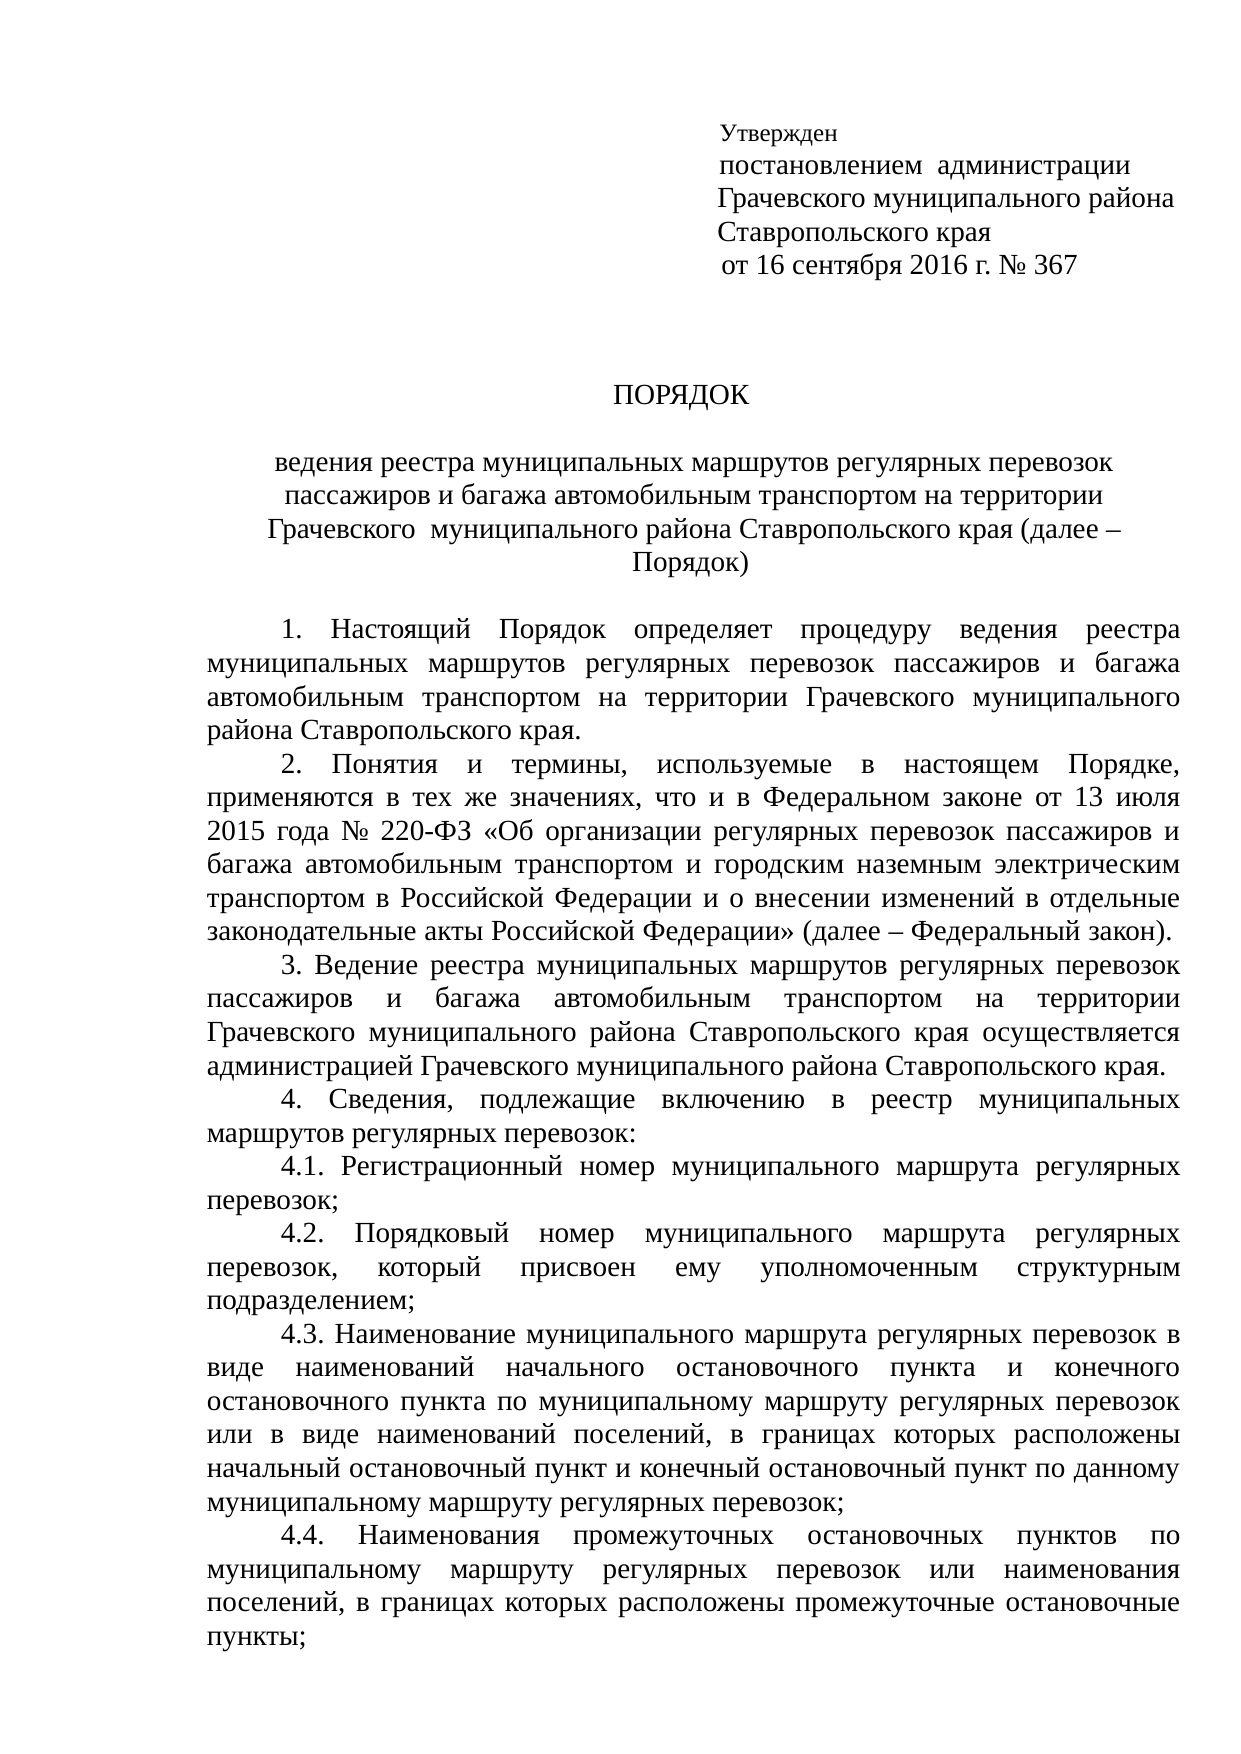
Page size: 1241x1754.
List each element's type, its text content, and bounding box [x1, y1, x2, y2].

text ПОРЯДОК [207, 377, 1181, 410]
text 4.1. Регистрационный номер муниципального маршрута регулярных перевозок; [207, 1148, 1181, 1215]
text от 16 сентября 2016 г. № 367 [207, 247, 1181, 281]
text Ставропольского края [207, 214, 1181, 247]
text 2. Понятия и термины, используемые в настоящем Порядке, применяются в тех же значениях, что и в Федеральном законе от 13 июля 2015 года № 220-ФЗ «Об организации регулярных перевозок пассажиров и багажа автомобильным транспортом и городским наземным электрическим транспортом в Российской Федерации и о внесении изменений в отдельные законодательные акты Российской Федерации» (далее – Федеральный закон). 3. Ведение реестра муниципальных маршрутов регулярных перевозок пассажиров и багажа автомобильным транспортом на территории Грачевского муниципального района Ставропольского края осуществляется администрацией Грачевского муниципального района Ставропольского края. [207, 746, 1181, 1081]
text 4.2. Порядковый номер муниципального маршрута регулярных перевозок, который присвоен ему уполномоченным структурным подразделением; [207, 1215, 1181, 1316]
text 1. Настоящий Порядок определяет процедуру ведения реестра муниципальных маршрутов регулярных перевозок пассажиров и багажа автомобильным транспортом на территории Грачевского муниципального района Ставропольского края. [207, 612, 1181, 746]
text Грачевского муниципального района [207, 180, 1181, 214]
text ведения реестра муниципальных маршрутов регулярных перевозок пассажиров и багажа автомобильным транспортом на территории Грачевского муниципального района Ставропольского края (далее – Порядок) [207, 444, 1181, 578]
text 4.4. Наименования промежуточных остановочных пунктов по муниципальному маршруту регулярных перевозок или наименования поселений, в границах которых расположены промежуточные остановочные пункты; [207, 1517, 1181, 1651]
text Утвержден [207, 118, 1181, 147]
text постановлением администрации [207, 147, 1181, 180]
text 4. Сведения, подлежащие включению в реестр муниципальных маршрутов регулярных перевозок: [207, 1081, 1181, 1148]
text 4.3. Наименование муниципального маршрута регулярных перевозок в виде наименований начального остановочного пункта и конечного остановочного пункта по муниципальному маршруту регулярных перевозок или в виде наименований поселений, в границах которых расположены начальный остановочный пункт и конечный остановочный пункт по данному муниципальному маршруту регулярных перевозок; [207, 1316, 1181, 1517]
